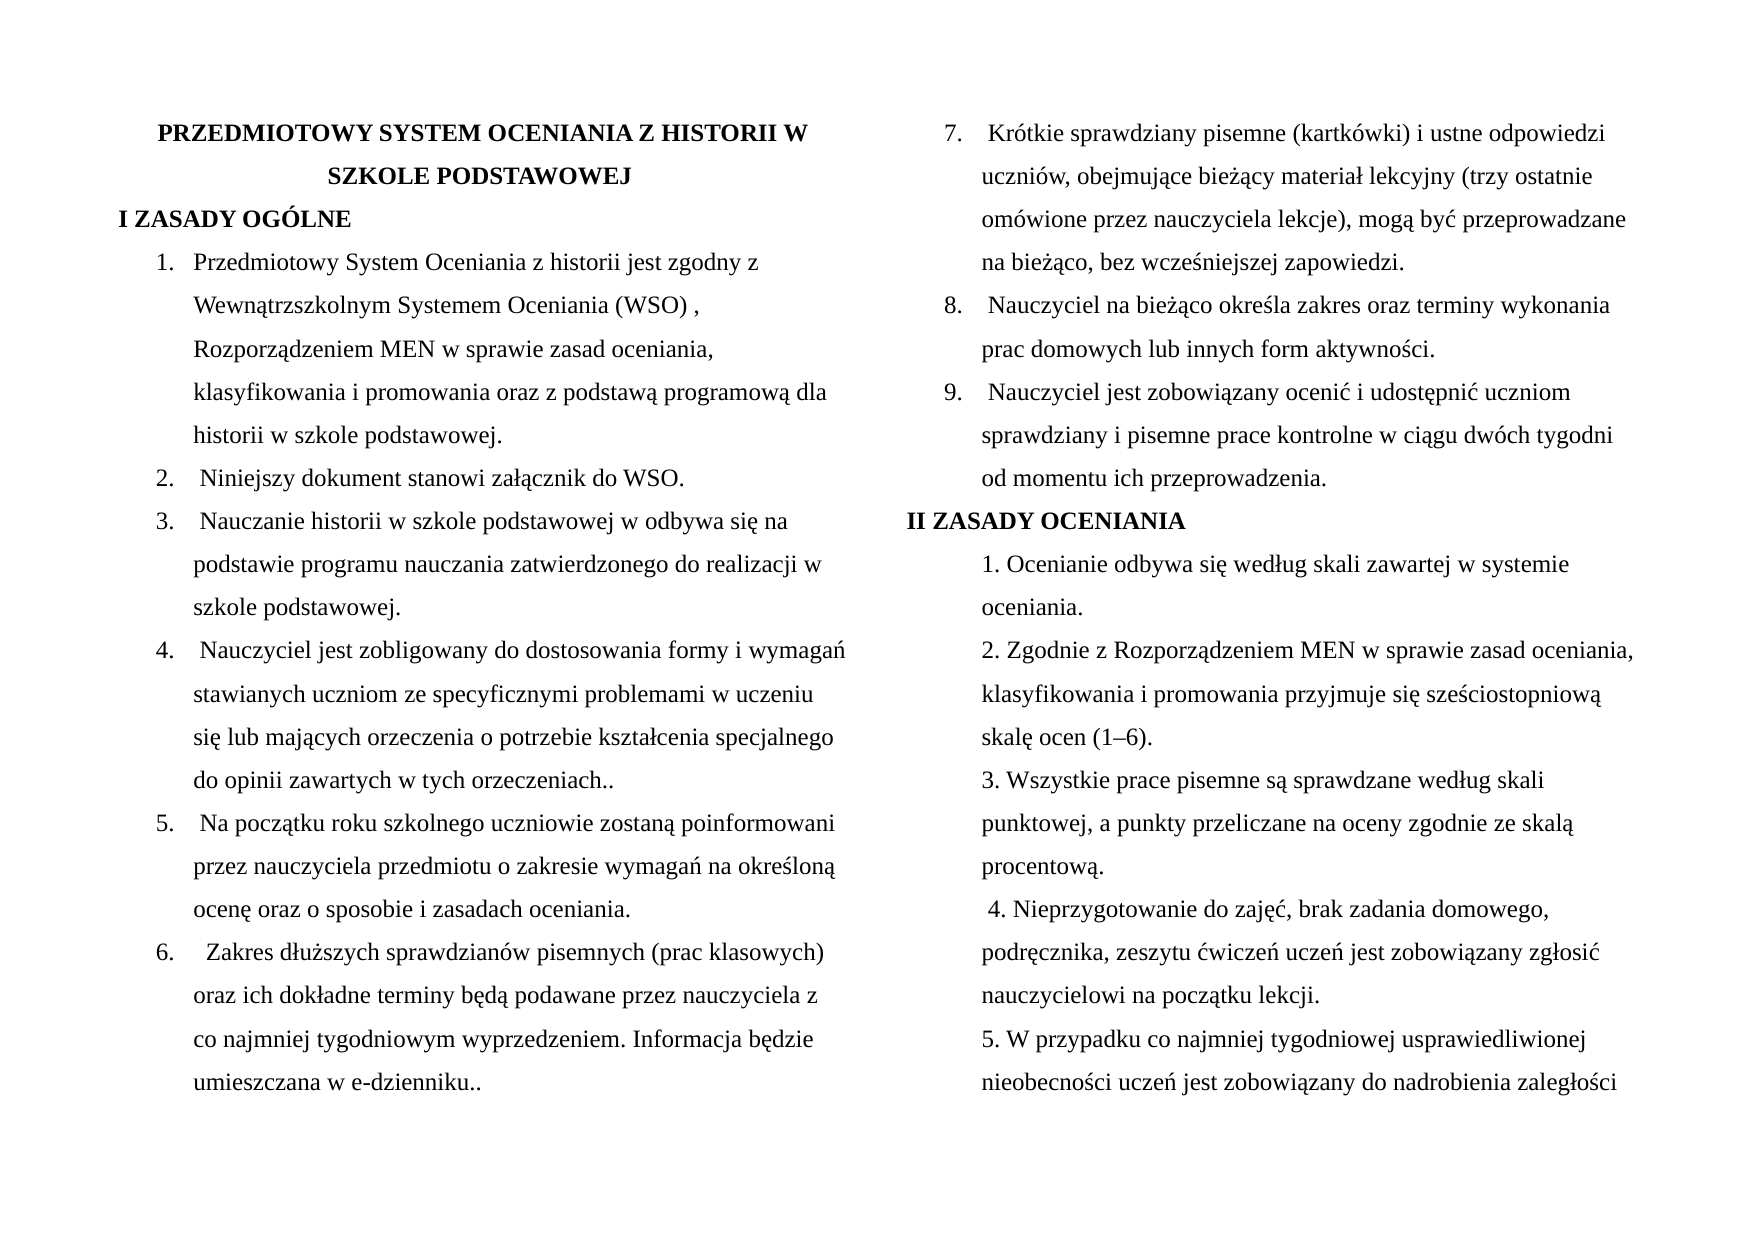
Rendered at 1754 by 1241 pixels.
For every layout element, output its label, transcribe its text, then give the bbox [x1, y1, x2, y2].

list 3. Wszystkie prace pisemne są sprawdzane według skali punktowej, a punkty przeliczane na oceny zgodnie ze skalą procentową. [944, 765, 1636, 880]
list Nauczyciel jest zobowiązany ocenić i udostępnić uczniom sprawdziany i pisemne prace kontrolne w ciągu dwóch tygodni od momentu ich przeprowadzenia. [944, 377, 1636, 492]
list 1. Ocenianie odbywa się według skali zawartej w systemie oceniania. [944, 549, 1636, 621]
list Na początku roku szkolnego uczniowie zostaną poinformowani przez nauczyciela przedmiotu o zakresie wymagań na określoną ocenę oraz o sposobie i zasadach oceniania. [156, 808, 847, 923]
list Nauczyciel na bieżąco określa zakres oraz terminy wykonania prac domowych lub innych form aktywności. [944, 291, 1636, 362]
list Krótkie sprawdziany pisemne (kartkówki) i ustne odpowiedzi uczniów, obejmujące bieżący materiał lekcyjny (trzy ostatnie omówione przez nauczyciela lekcje), mogą być przeprowadzane na bieżąco, bez wcześniejszej zapowiedzi. [944, 118, 1636, 276]
list 2. Zgodnie z Rozporządzeniem MEN w sprawie zasad oceniania, klasyfikowania i promowania przyjmuje się sześciostopniową skalę ocen (1–6). [944, 636, 1636, 751]
list 5. W przypadku co najmniej tygodniowej usprawiedliwionej nieobecności uczeń jest zobowiązany do nadrobienia zaległości [944, 1024, 1636, 1096]
list 4. Nieprzygotowanie do zajęć, brak zadania domowego, podręcznika, zeszytu ćwiczeń uczeń jest zobowiązany zgłosić nauczycielowi na początku lekcji. [944, 894, 1636, 1009]
text I ZASADY OGÓLNE [118, 204, 847, 233]
text PRZEDMIOTOWY SYSTEM OCENIANIA Z HISTORII W SZKOLE PODSTAWOWEJ [118, 118, 847, 190]
list Niniejszy dokument stanowi załącznik do WSO. [156, 463, 847, 492]
list Nauczyciel jest zobligowany do dostosowania formy i wymagań stawianych uczniom ze specyficznymi problemami w uczeniu się lub mających orzeczenia o potrzebie kształcenia specjalnego do opinii zawartych w tych orzeczeniach.. [156, 636, 847, 794]
list Zakres dłuższych sprawdzianów pisemnych (prac klasowych) oraz ich dokładne terminy będą podawane przez nauczyciela z co najmniej tygodniowym wyprzedzeniem. Informacja będzie umieszczana w e-dzienniku.. [156, 937, 847, 1096]
text II ZASADY OCENIANIA [906, 506, 1636, 535]
list Przedmiotowy System Oceniania z historii jest zgodny z Wewnątrzszkolnym Systemem Oceniania (WSO) , Rozporządzeniem MEN w sprawie zasad oceniania, klasyfikowania i promowania oraz z podstawą programową dla historii w szkole podstawowej. [156, 247, 847, 449]
list Nauczanie historii w szkole podstawowej w odbywa się na podstawie programu nauczania zatwierdzonego do realizacji w szkole podstawowej. [156, 506, 847, 621]
